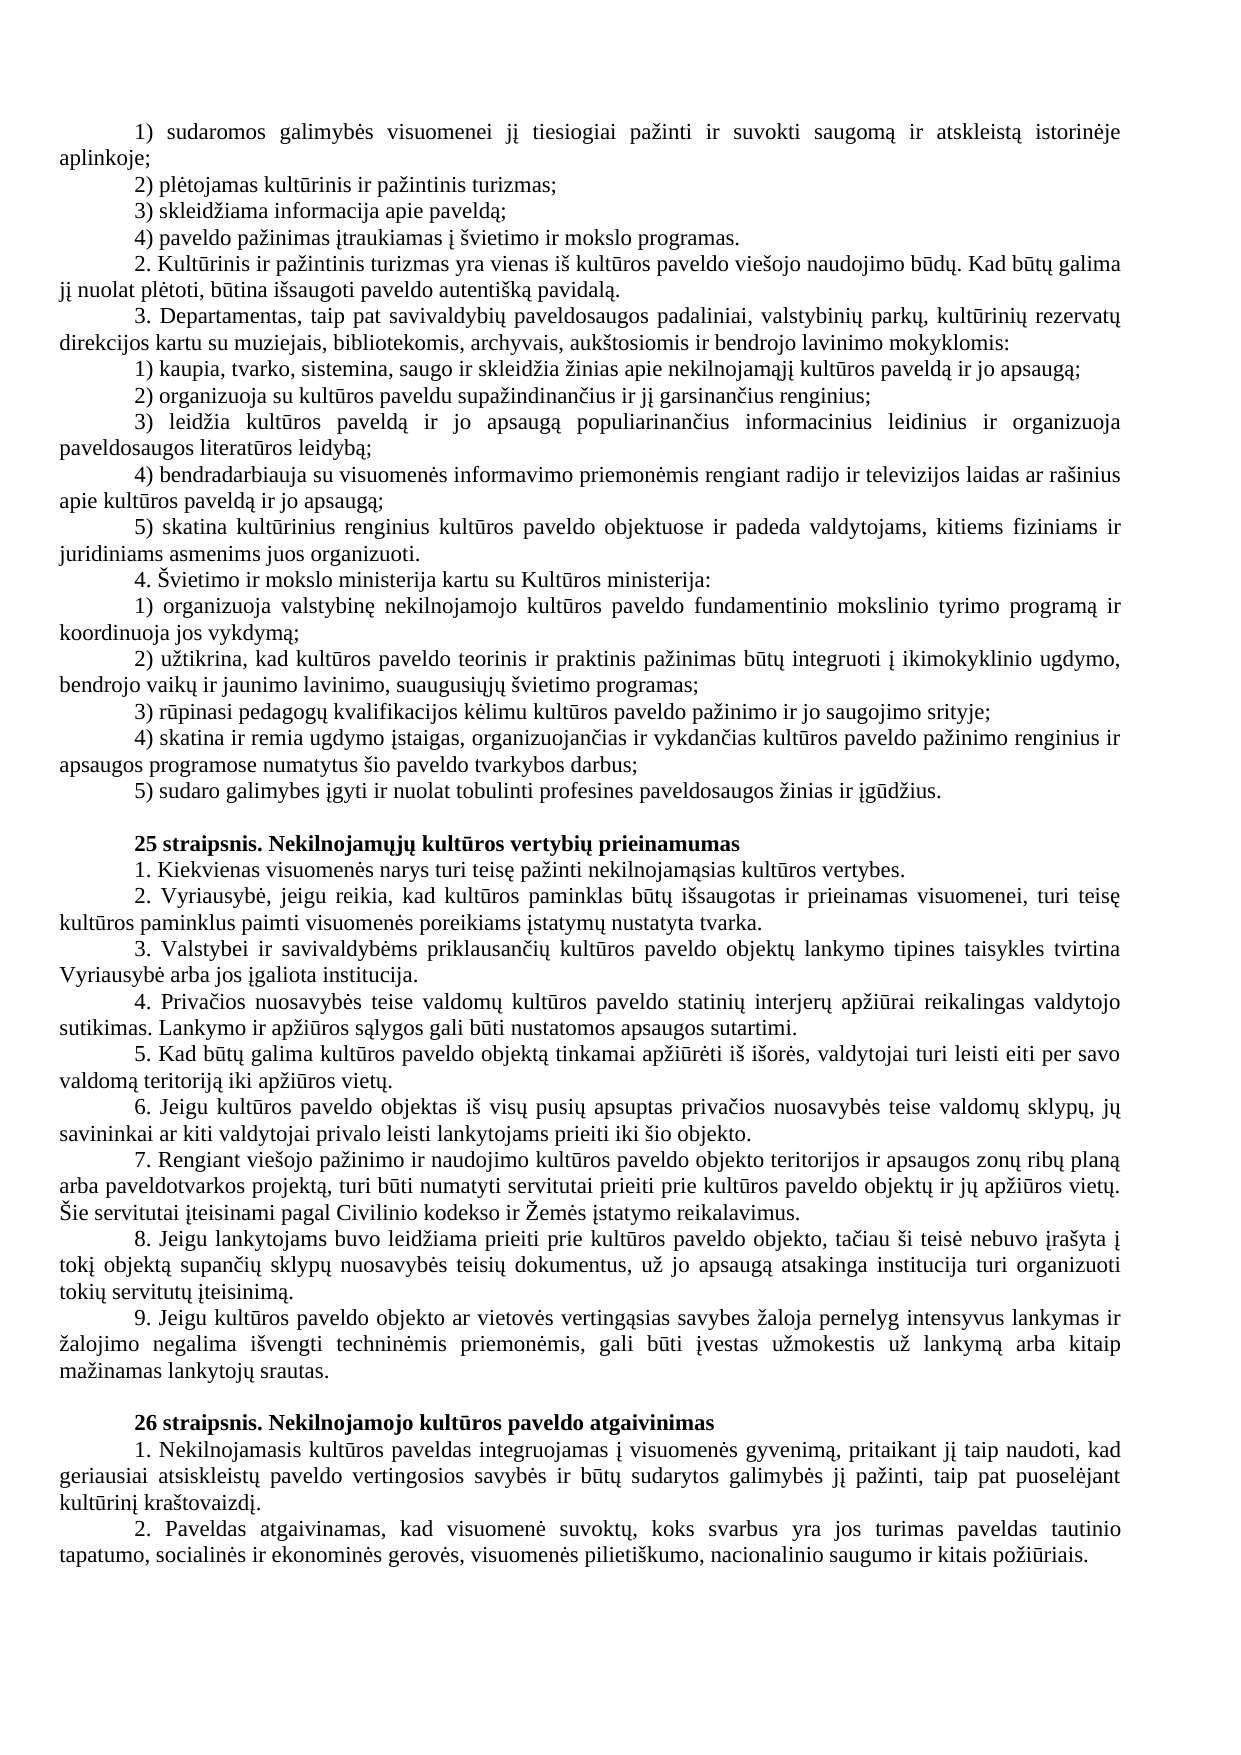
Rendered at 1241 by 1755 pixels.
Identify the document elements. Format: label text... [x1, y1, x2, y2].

text 8. Jeigu lankytojams buvo leidžiama prieiti prie kultūros paveldo objekto, tačiau ši teisė nebuvo įrašyta į tokį objektą supančių sklypų nuosavybės teisių dokumentus, už jo apsaugą atsakinga institucija turi organizuoti tokių servitutų įteisinimą. [59, 1225, 1122, 1304]
text 4) skatina ir remia ugdymo įstaigas, organizuojančias ir vykdančias kultūros paveldo pažinimo renginius ir apsaugos programose numatytus šio paveldo tvarkybos darbus; [59, 724, 1122, 777]
text 1. Kiekvienas visuomenės narys turi teisę pažinti nekilnojamąsias kultūros vertybes. [59, 856, 1122, 882]
text 2) užtikrina, kad kultūros paveldo teorinis ir praktinis pažinimas būtų integruoti į ikimokyklinio ugdymo, bendrojo vaikų ir jaunimo lavinimo, suaugusiųjų švietimo programas; [59, 645, 1122, 698]
text 2) plėtojamas kultūrinis ir pažintinis turizmas; [59, 171, 1122, 197]
text 2. Vyriausybė, jeigu reikia, kad kultūros paminklas būtų išsaugotas ir prieinamas visuomenei, turi teisę kultūros paminklus paimti visuomenės poreikiams įstatymų nustatyta tvarka. [59, 882, 1122, 935]
text 3) skleidžiama informacija apie paveldą; [59, 197, 1122, 223]
text 1) organizuoja valstybinę nekilnojamojo kultūros paveldo fundamentinio mokslinio tyrimo programą ir koordinuoja jos vykdymą; [59, 592, 1122, 645]
text 1) kaupia, tvarko, sistemina, saugo ir skleidžia žinias apie nekilnojamąjį kultūros paveldą ir jo apsaugą; [59, 355, 1122, 382]
text 7. Rengiant viešojo pažinimo ir naudojimo kultūros paveldo objekto teritorijos ir apsaugos zonų ribų planą arba paveldotvarkos projektą, turi būti numatyti servitutai prieiti prie kultūros paveldo objektų ir jų apžiūros vietų. Šie servitutai įteisinami pagal Civilinio kodekso ir Žemės įstatymo reikalavimus. [59, 1146, 1122, 1225]
text 2. Kultūrinis ir pažintinis turizmas yra vienas iš kultūros paveldo viešojo naudojimo būdų. Kad būtų galima jį nuolat plėtoti, būtina išsaugoti paveldo autentišką pavidalą. [59, 250, 1122, 303]
text 6. Jeigu kultūros paveldo objektas iš visų pusių apsuptas privačios nuosavybės teise valdomų sklypų, jų savininkai ar kiti valdytojai privalo leisti lankytojams prieiti iki šio objekto. [59, 1093, 1122, 1146]
text 2) organizuoja su kultūros paveldu supažindinančius ir jį garsinančius renginius; [59, 382, 1122, 408]
text 3) rūpinasi pedagogų kvalifikacijos kėlimu kultūros paveldo pažinimo ir jo saugojimo srityje; [59, 698, 1122, 724]
text 1) sudaromos galimybės visuomenei jį tiesiogiai pažinti ir suvokti saugomą ir atskleistą istorinėje aplinkoje; [59, 118, 1122, 171]
subtitle 26 straipsnis. Nekilnojamojo kultūros paveldo atgaivinimas [59, 1409, 1122, 1436]
text 2. Paveldas atgaivinamas, kad visuomenė suvoktų, koks svarbus yra jos turimas paveldas tautinio tapatumo, socialinės ir ekonominės gerovės, visuomenės pilietiškumo, nacionalinio saugumo ir kitais požiūriais. [59, 1515, 1122, 1568]
text 5) sudaro galimybes įgyti ir nuolat tobulinti profesines paveldosaugos žinias ir įgūdžius. [59, 777, 1122, 803]
text 4) paveldo pažinimas įtraukiamas į švietimo ir mokslo programas. [59, 223, 1122, 250]
text 3. Valstybei ir savivaldybėms priklausančių kultūros paveldo objektų lankymo tipines taisykles tvirtina Vyriausybė arba jos įgaliota institucija. [59, 935, 1122, 988]
subtitle 25 straipsnis. Nekilnojamųjų kultūros vertybių prieinamumas [59, 830, 1122, 856]
text 9. Jeigu kultūros paveldo objekto ar vietovės vertingąsias savybes žaloja pernelyg intensyvus lankymas ir žalojimo negalima išvengti techninėmis priemonėmis, gali būti įvestas užmokestis už lankymą arba kitaip mažinamas lankytojų srautas. [59, 1304, 1122, 1383]
text 5. Kad būtų galima kultūros paveldo objektą tinkamai apžiūrėti iš išorės, valdytojai turi leisti eiti per savo valdomą teritoriją iki apžiūros vietų. [59, 1041, 1122, 1093]
text 1. Nekilnojamasis kultūros paveldas integruojamas į visuomenės gyvenimą, pritaikant jį taip naudoti, kad geriausiai atsiskleistų paveldo vertingosios savybės ir būtų sudarytos galimybės jį pažinti, taip pat puoselėjant kultūrinį kraštovaizdį. [59, 1436, 1122, 1515]
text 4. Švietimo ir mokslo ministerija kartu su Kultūros ministerija: [59, 566, 1122, 592]
text 5) skatina kultūrinius renginius kultūros paveldo objektuose ir padeda valdytojams, kitiems fiziniams ir juridiniams asmenims juos organizuoti. [59, 513, 1122, 566]
text 4) bendradarbiauja su visuomenės informavimo priemonėmis rengiant radijo ir televizijos laidas ar rašinius apie kultūros paveldą ir jo apsaugą; [59, 461, 1122, 513]
text 4. Privačios nuosavybės teise valdomų kultūros paveldo statinių interjerų apžiūrai reikalingas valdytojo sutikimas. Lankymo ir apžiūros sąlygos gali būti nustatomos apsaugos sutartimi. [59, 988, 1122, 1041]
text 3) leidžia kultūros paveldą ir jo apsaugą populiarinančius informacinius leidinius ir organizuoja paveldosaugos literatūros leidybą; [59, 408, 1122, 461]
text 3. Departamentas, taip pat savivaldybių paveldosaugos padaliniai, valstybinių parkų, kultūrinių rezervatų direkcijos kartu su muziejais, bibliotekomis, archyvais, aukštosiomis ir bendrojo lavinimo mokyklomis: [59, 303, 1122, 355]
